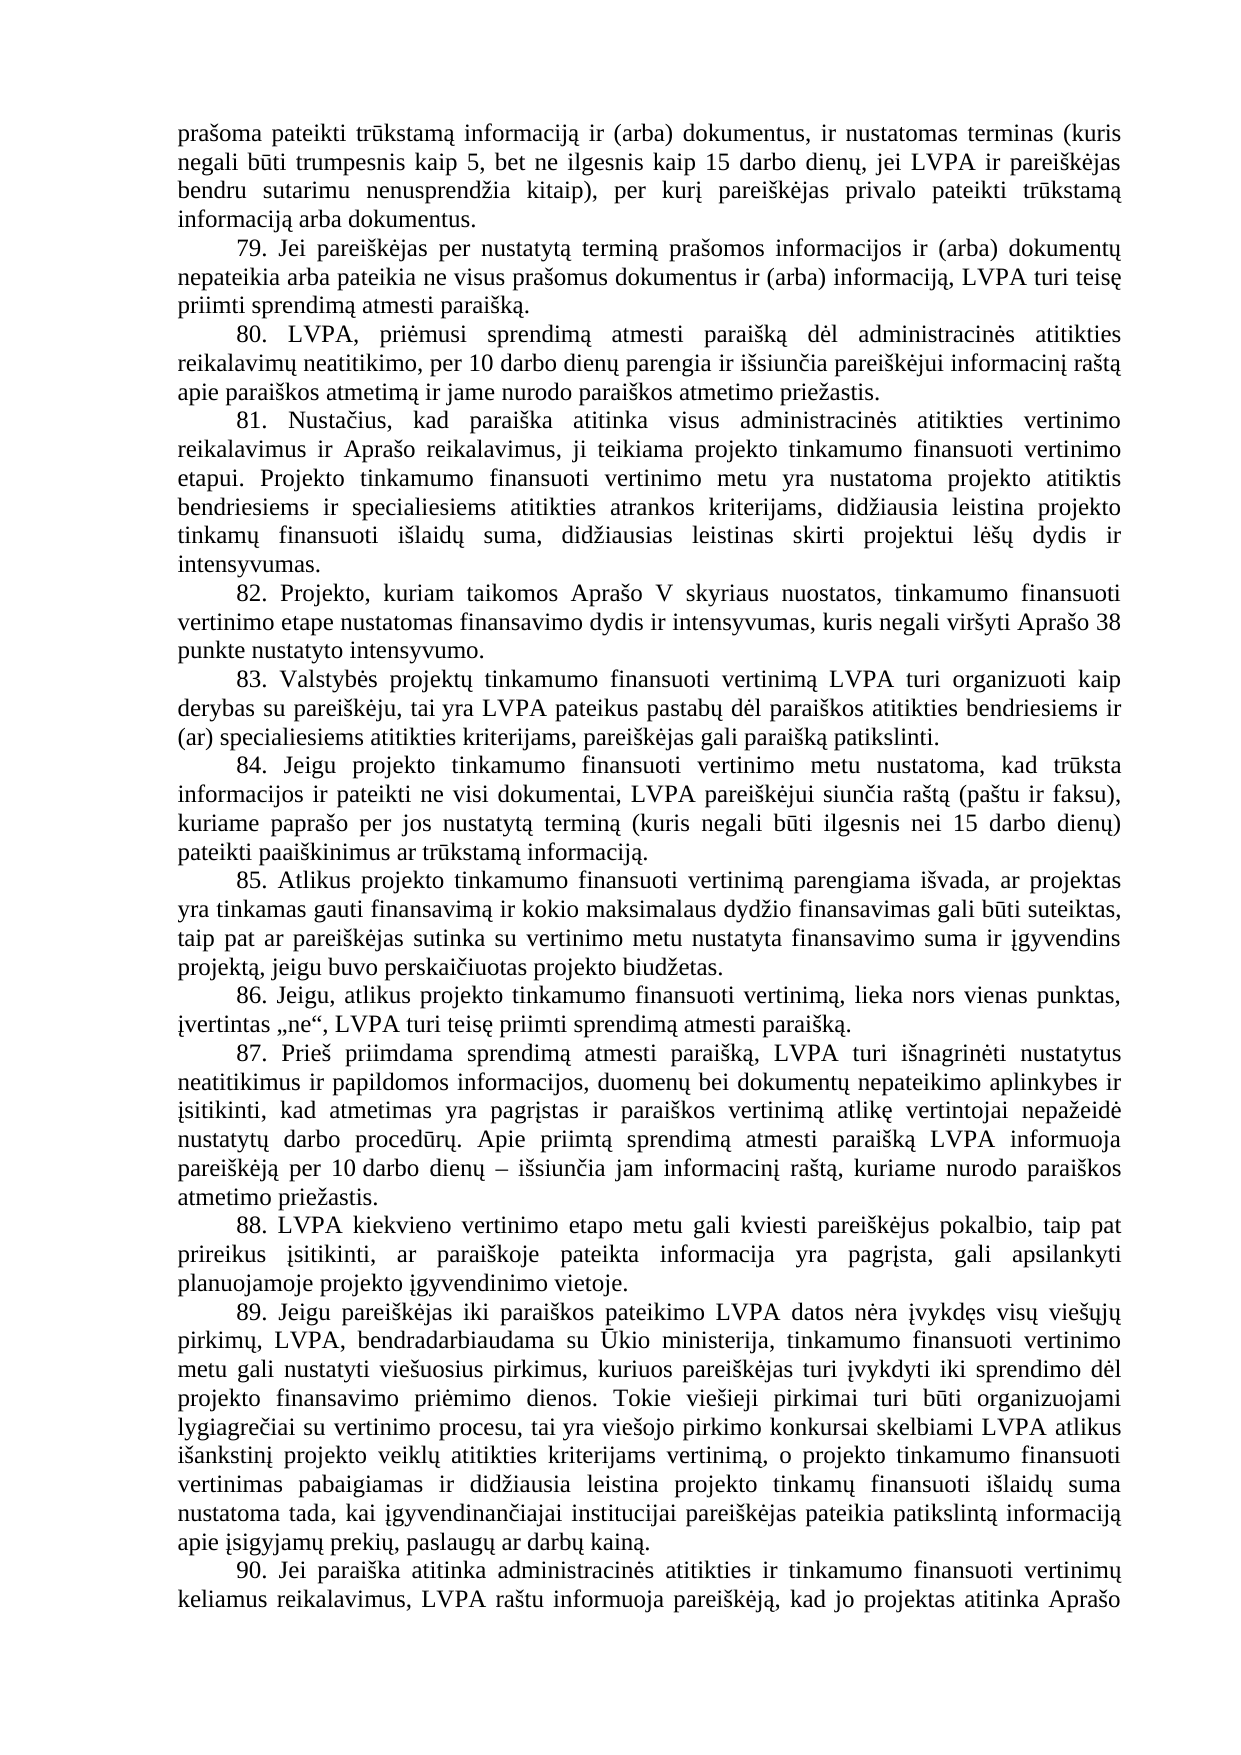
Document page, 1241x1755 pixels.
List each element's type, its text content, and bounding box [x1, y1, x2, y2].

text 83. Valstybės projektų tinkamumo finansuoti vertinimą LVPA turi organizuoti kaip derybas su pareiškėju, tai yra LVPA pateikus pastabų dėl paraiškos atitikties bendriesiems ir (ar) specialiesiems atitikties kriterijams, pareiškėjas gali paraišką patikslinti. [177, 664, 1122, 751]
text 87. Prieš priimdama sprendimą atmesti paraišką, LVPA turi išnagrinėti nustatytus neatitikimus ir papildomos informacijos, duomenų bei dokumentų nepateikimo aplinkybes ir įsitikinti, kad atmetimas yra pagrįstas ir paraiškos vertinimą atlikę vertintojai nepažeidė nustatytų darbo procedūrų. Apie priimtą sprendimą atmesti paraišką LVPA informuoja pareiškėją per 10 darbo dienų – išsiunčia jam informacinį raštą, kuriame nurodo paraiškos atmetimo priežastis. [177, 1038, 1122, 1211]
text 85. Atlikus projekto tinkamumo finansuoti vertinimą parengiama išvada, ar projektas yra tinkamas gauti finansavimą ir kokio maksimalaus dydžio finansavimas gali būti suteiktas, taip pat ar pareiškėjas sutinka su vertinimo metu nustatyta finansavimo suma ir įgyvendins projektą, jeigu buvo perskaičiuotas projekto biudžetas. [177, 866, 1122, 981]
text 90. Jei paraiška atitinka administracinės atitikties ir tinkamumo finansuoti vertinimų keliamus reikalavimus, LVPA raštu informuoja pareiškėją, kad jo projektas atitinka Aprašo [177, 1556, 1122, 1613]
text 79. Jei pareiškėjas per nustatytą terminą prašomos informacijos ir (arba) dokumentų nepateikia arba pateikia ne visus prašomus dokumentus ir (arba) informaciją, LVPA turi teisę priimti sprendimą atmesti paraišką. [177, 233, 1122, 319]
text 86. Jeigu, atlikus projekto tinkamumo finansuoti vertinimą, lieka nors vienas punktas, įvertintas „ne“, LVPA turi teisę priimti sprendimą atmesti paraišką. [177, 981, 1122, 1038]
text prašoma pateikti trūkstamą informaciją ir (arba) dokumentus, ir nustatomas terminas (kuris negali būti trumpesnis kaip 5, bet ne ilgesnis kaip 15 darbo dienų, jei LVPA ir pareiškėjas bendru sutarimu nenusprendžia kitaip), per kurį pareiškėjas privalo pateikti trūkstamą informaciją arba dokumentus. [177, 118, 1122, 233]
text 84. Jeigu projekto tinkamumo finansuoti vertinimo metu nustatoma, kad trūksta informacijos ir pateikti ne visi dokumentai, LVPA pareiškėjui siunčia raštą (paštu ir faksu), kuriame paprašo per jos nustatytą terminą (kuris negali būti ilgesnis nei 15 darbo dienų) pateikti paaiškinimus ar trūkstamą informaciją. [177, 751, 1122, 866]
text 82. Projekto, kuriam taikomos Aprašo V skyriaus nuostatos, tinkamumo finansuoti vertinimo etape nustatomas finansavimo dydis ir intensyvumas, kuris negali viršyti Aprašo 38 punkte nustatyto intensyvumo. [177, 578, 1122, 664]
text 81. Nustačius, kad paraiška atitinka visus administracinės atitikties vertinimo reikalavimus ir Aprašo reikalavimus, ji teikiama projekto tinkamumo finansuoti vertinimo etapui. Projekto tinkamumo finansuoti vertinimo metu yra nustatoma projekto atitiktis bendriesiems ir specialiesiems atitikties atrankos kriterijams, didžiausia leistina projekto tinkamų finansuoti išlaidų suma, didžiausias leistinas skirti projektui lėšų dydis ir intensyvumas. [177, 406, 1122, 578]
text 80. LVPA, priėmusi sprendimą atmesti paraišką dėl administracinės atitikties reikalavimų neatitikimo, per 10 darbo dienų parengia ir išsiunčia pareiškėjui informacinį raštą apie paraiškos atmetimą ir jame nurodo paraiškos atmetimo priežastis. [177, 319, 1122, 406]
text 89. Jeigu pareiškėjas iki paraiškos pateikimo LVPA datos nėra įvykdęs visų viešųjų pirkimų, LVPA, bendradarbiaudama su Ūkio ministerija, tinkamumo finansuoti vertinimo metu gali nustatyti viešuosius pirkimus, kuriuos pareiškėjas turi įvykdyti iki sprendimo dėl projekto finansavimo priėmimo dienos. Tokie viešieji pirkimai turi būti organizuojami lygiagrečiai su vertinimo procesu, tai yra viešojo pirkimo konkursai skelbiami LVPA atlikus išankstinį projekto veiklų atitikties kriterijams vertinimą, o projekto tinkamumo finansuoti vertinimas pabaigiamas ir didžiausia leistina projekto tinkamų finansuoti išlaidų suma nustatoma tada, kai įgyvendinančiajai institucijai pareiškėjas pateikia patikslintą informaciją apie įsigyjamų prekių, paslaugų ar darbų kainą. [177, 1297, 1122, 1556]
text 88. LVPA kiekvieno vertinimo etapo metu gali kviesti pareiškėjus pokalbio, taip pat prireikus įsitikinti, ar paraiškoje pateikta informacija yra pagrįsta, gali apsilankyti planuojamoje projekto įgyvendinimo vietoje. [177, 1211, 1122, 1297]
